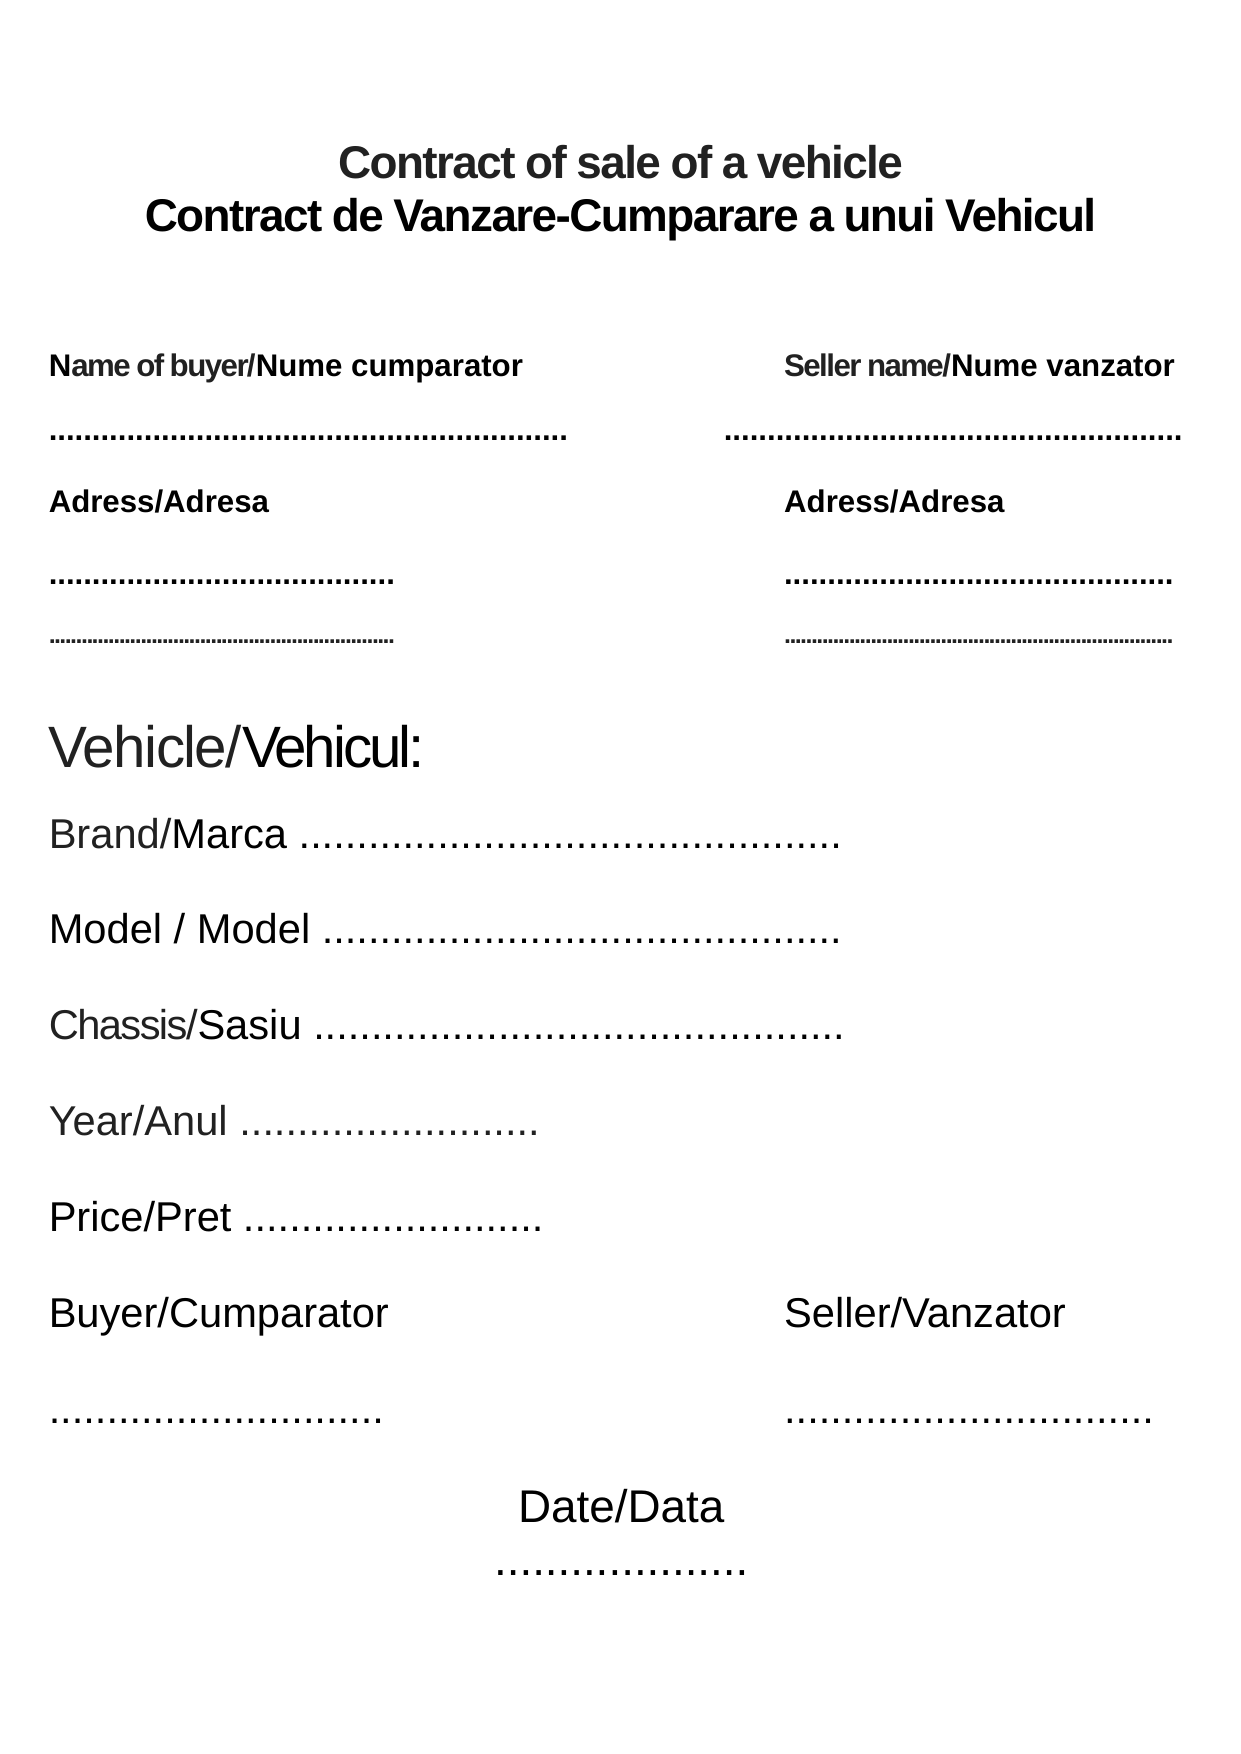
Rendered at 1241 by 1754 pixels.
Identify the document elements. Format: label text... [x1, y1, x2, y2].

text Price/Pret .......................... [48, 1192, 1194, 1240]
text ............................................................ ..................................................... [48, 411, 1194, 447]
text Brand/Marca ............................................... [48, 809, 1194, 857]
text Model / Model ............................................. [48, 905, 1194, 953]
text Contract of sale of a vehicle [48, 136, 1194, 188]
text Adress/Adresa Adress/Adresa [48, 483, 1194, 519]
text Contract de Vanzare-Cumparare a unui Vehicul [48, 188, 1194, 241]
text ................................................................ ........................................................................ [48, 620, 1194, 677]
text .................... [48, 1533, 1194, 1585]
text Date/Data [48, 1480, 1194, 1533]
text ........................................ ............................................. [48, 555, 1194, 591]
text Vehicle/Vehicul: [48, 713, 1194, 780]
text Year/Anul .......................... [48, 1097, 1194, 1144]
text ............................. ................................ [48, 1384, 1194, 1432]
text Buyer/Cumparator Seller/Vanzator [48, 1288, 1194, 1336]
text Chassis/Sasiu .............................................. [48, 1001, 1194, 1049]
text Name of buyer/Nume cumparator Seller name/Nume vanzator [48, 347, 1194, 383]
